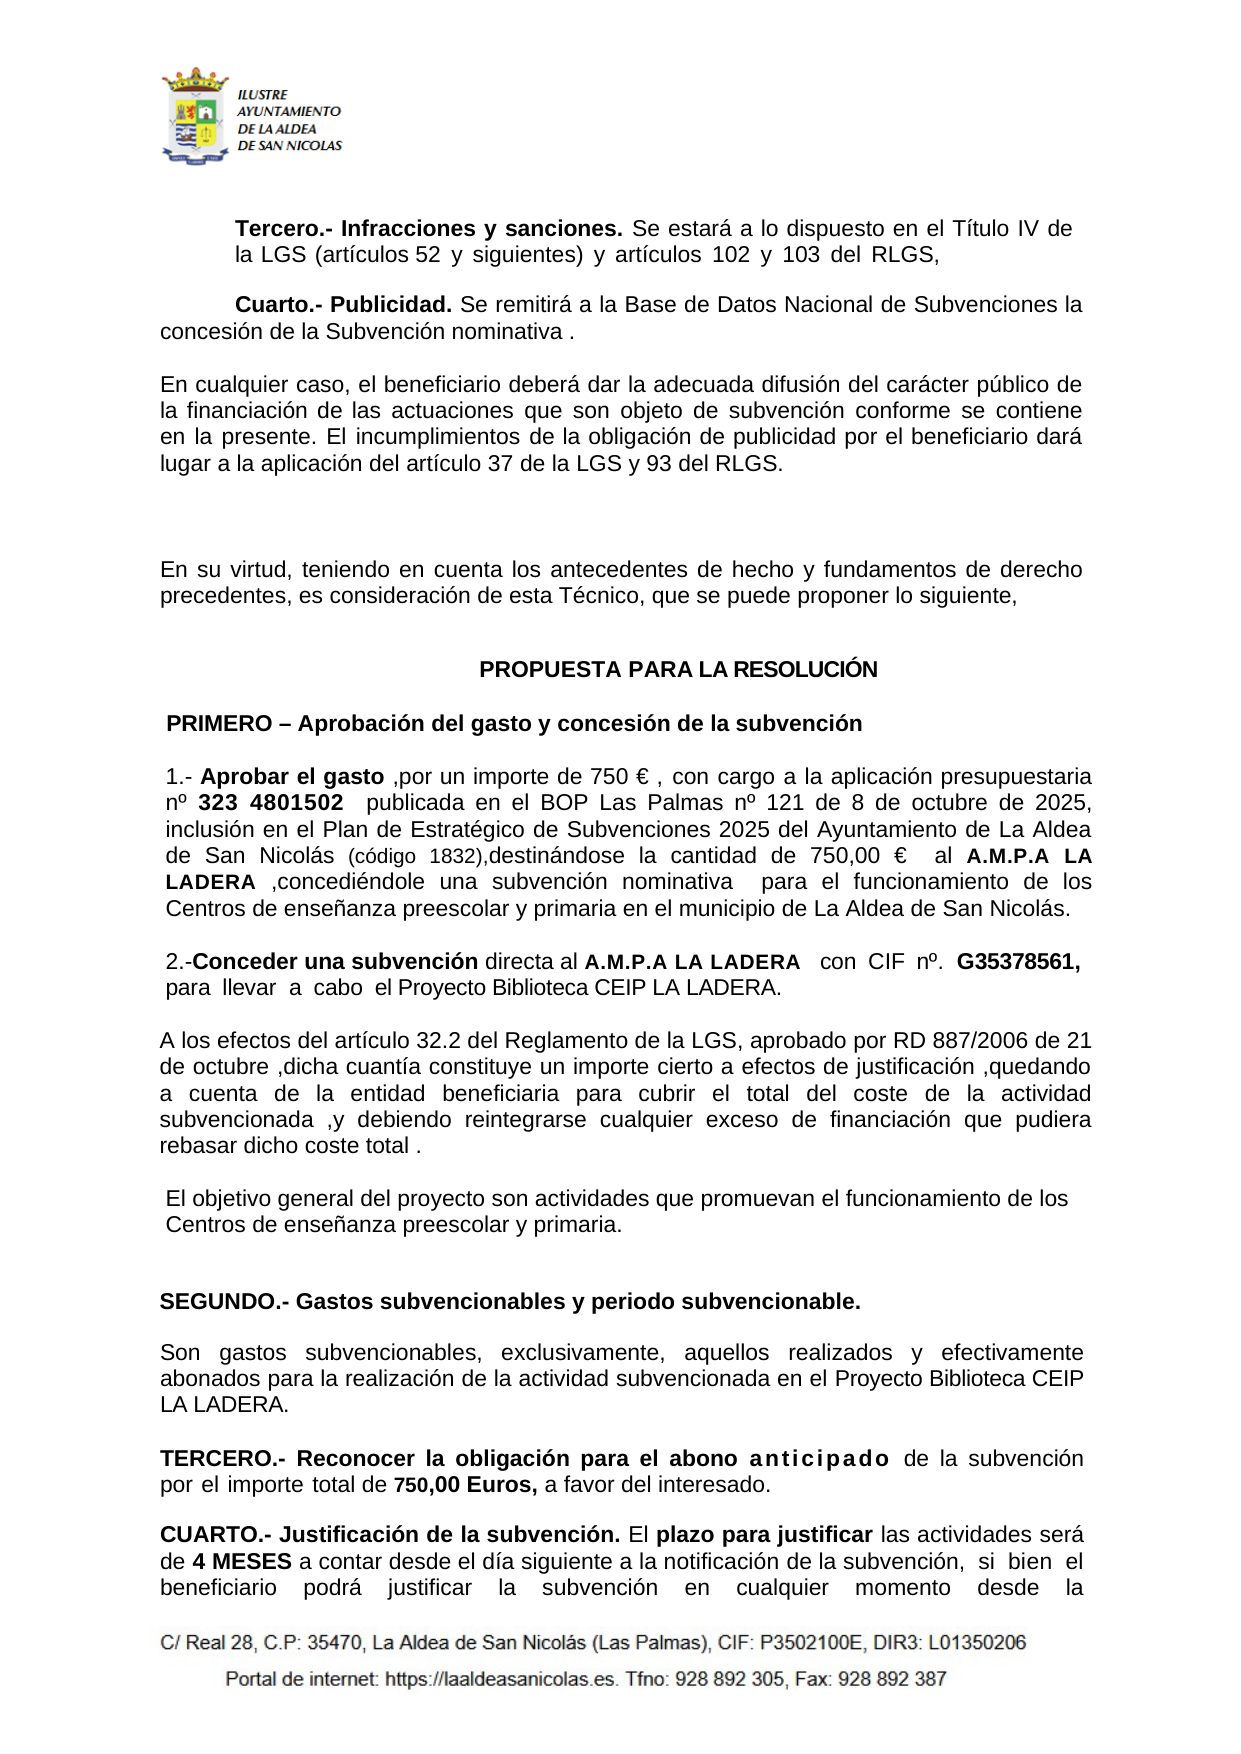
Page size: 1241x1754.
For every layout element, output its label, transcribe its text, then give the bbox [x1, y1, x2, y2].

text SEGUNDO.- Gastos subvencionables y periodo subvencionable. [159, 1288, 1087, 1314]
text CUARTO.- Justificación de la subvención. El plazo para justificar las actividades será de 4 MESES a contar desde el día siguiente a la notificación de la subvención, si bien el beneficiario podrá justificar la subvención en cualquier momento desde la [160, 1521, 1084, 1600]
text PROPUESTA PARA LA RESOLUCIÓN [148, 656, 1093, 682]
text En su virtud, teniendo en cuenta los antecedentes de hecho y fundamentos de derecho precedentes, es consideración de esta Técnico, que se puede proponer lo siguiente, [160, 556, 1083, 608]
text Son gastos subvencionables, exclusivamente, aquellos realizados y efectivamente abonados para la realización de la actividad subvencionada en el Proyecto Biblioteca CEIP LA LADERA. [160, 1338, 1084, 1417]
text El objetivo general del proyecto son actividades que promuevan el funcionamiento de los Centros de enseñanza preescolar y primaria. [165, 1185, 1093, 1238]
text PRIMERO – Aprobación del gasto y concesión de la subvención [160, 709, 1084, 736]
text A los efectos del artículo 32.2 del Reglamento de la LGS, aprobado por RD 887/2006 de 21 de octubre ,dicha cuantía constituye un importe cierto a efectos de justificación ,quedando a cuenta de la entidad beneficiaria para cubrir el total del coste de la actividad subvencionada ,y debiendo reintegrarse cualquier exceso de financiación que pudiera rebasar dicho coste total . [159, 1027, 1093, 1159]
text 1.- Aprobar el gasto ,por un importe de 750 € , con cargo a la aplicación presupuestaria nº 323 4801502 publicada en el BOP Las Palmas nº 121 de 8 de octubre de 2025, inclusión en el Plan de Estratégico de Subvenciones 2025 del Ayuntamiento de La Aldea de San Nicolás (código 1832),destinándose la cantidad de 750,00 € al A.M.P.A La Ladera ,concediéndole una subvención nominativa para el funcionamiento de los Centros de enseñanza preescolar y primaria en el municipio de La Aldea de San Nicolás. [165, 763, 1093, 921]
text 2.-Conceder una subvención directa al A.M.P.A La Ladera con CIF nº. G35378561, para llevar a cabo el Proyecto Biblioteca CEIP LA LADERA. [165, 948, 1093, 1001]
text Tercero.- Infracciones y sanciones. Se estará a lo dispuesto en el Título IV de la LGS (artículos 52 y siguientes) y artículos 102 y 103 del RLGS, [235, 215, 1093, 267]
picture [148, 59, 358, 173]
picture [148, 1626, 1034, 1695]
text En cualquier caso, el beneficiario deberá dar la adecuada difusión del carácter público de la financiación de las actuaciones que son objeto de subvención conforme se contiene en la presente. El incumplimientos de la obligación de publicidad por el beneficiario dará lugar a la aplicación del artículo 37 de la LGS y 93 del RLGS. [160, 371, 1083, 476]
text Cuarto.- Publicidad. Se remitirá a la Base de Datos Nacional de Subvenciones la concesión de la Subvención nominativa . [160, 291, 1083, 344]
text TERCERO.- Reconocer la obligación para el abono anticipado de la subvención por el importe total de 750,00 Euros, a favor del interesado. [160, 1444, 1084, 1497]
